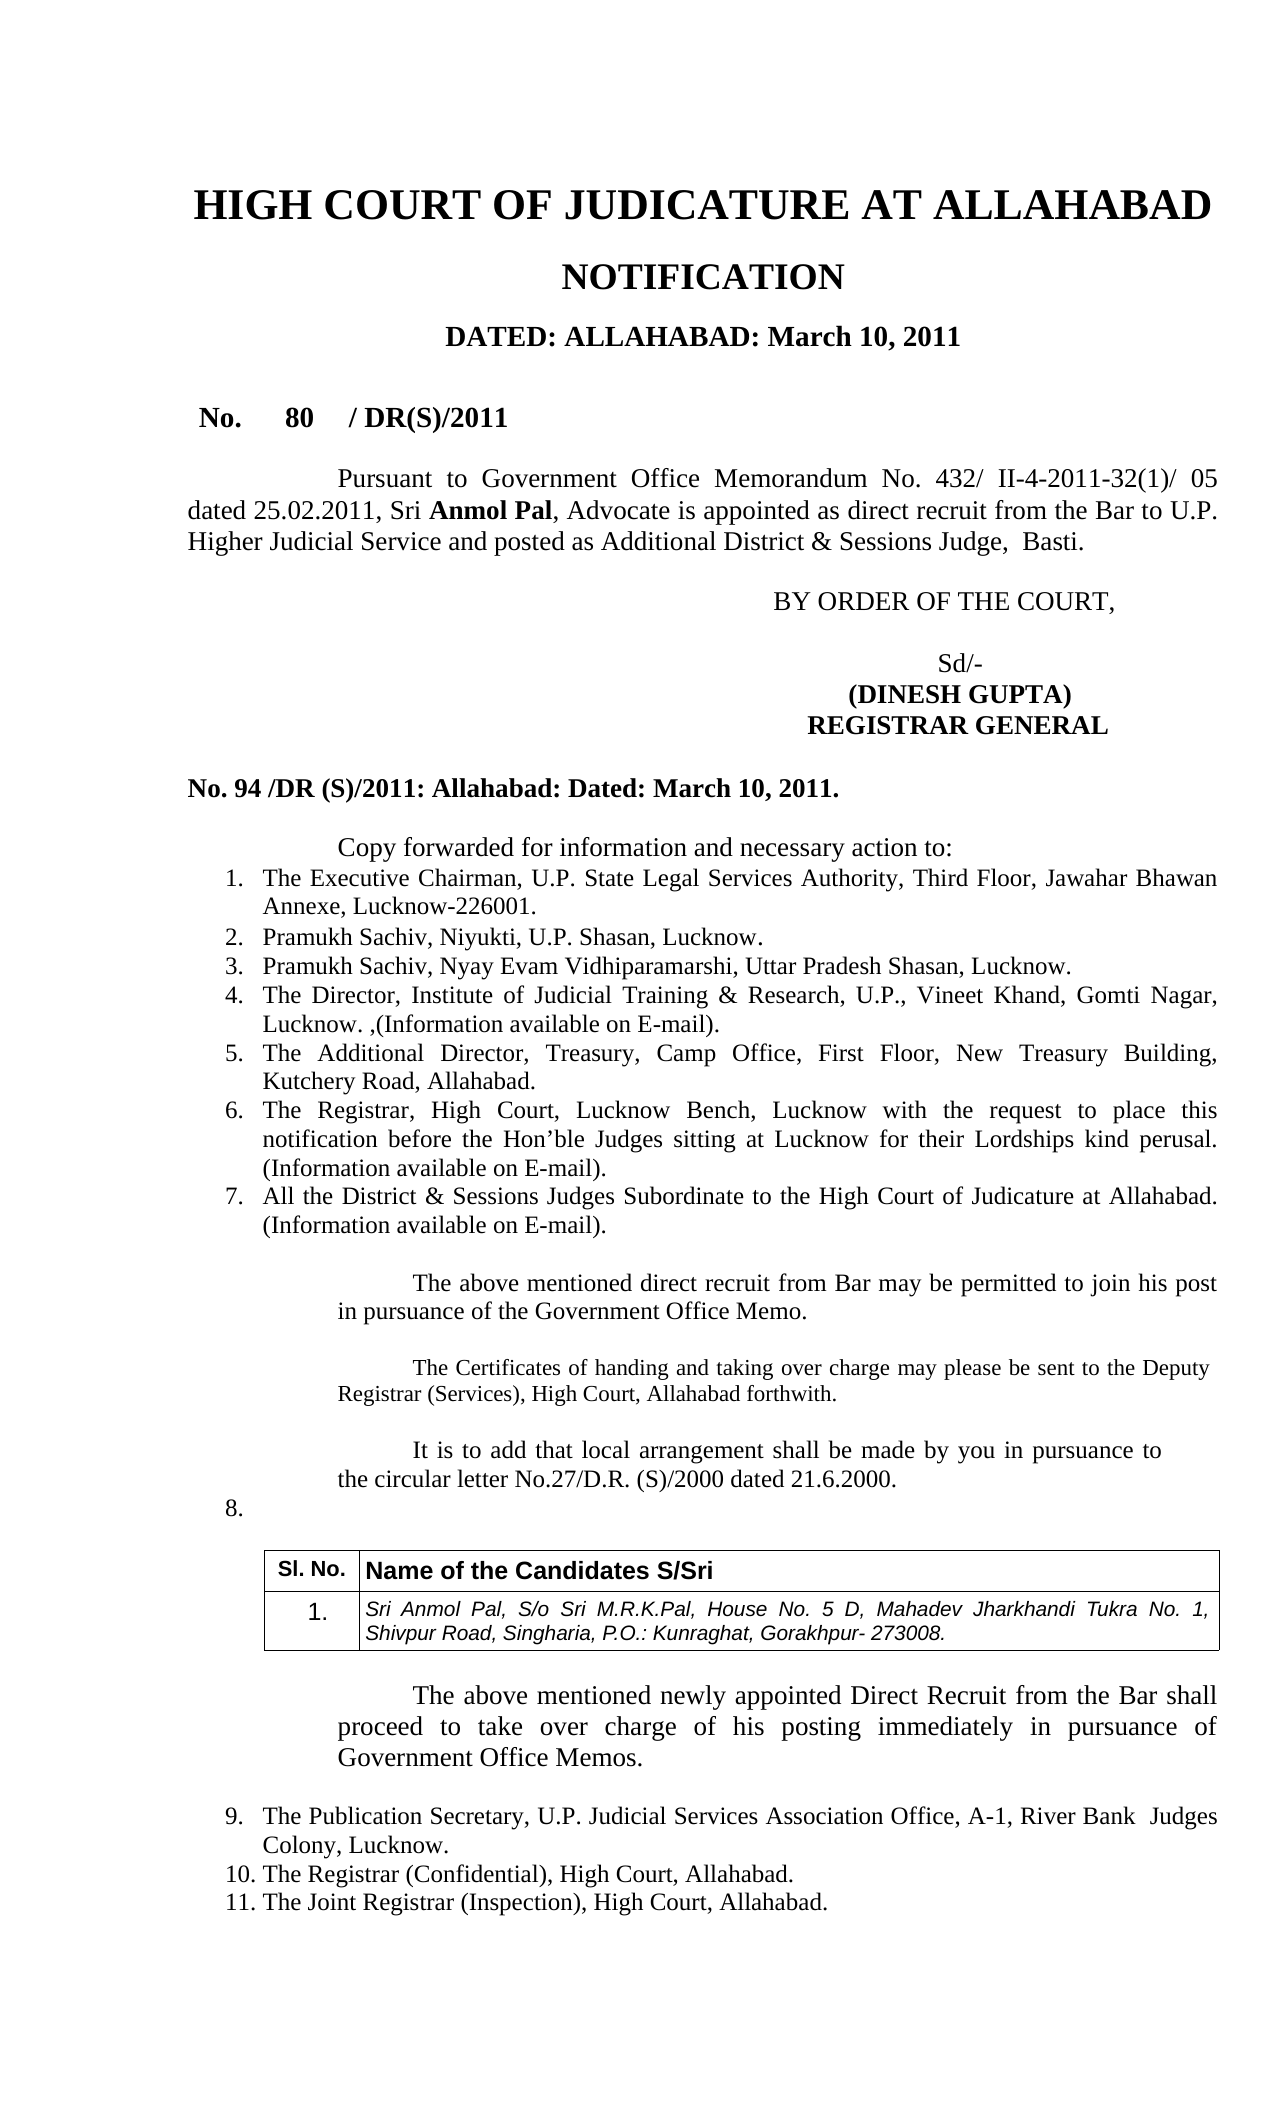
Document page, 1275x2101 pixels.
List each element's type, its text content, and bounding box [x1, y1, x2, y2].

table_cell Sri Anmol Pal, S/o Sri M.R.K.Pal, House No. 5 D, Mahadev Jharkhandi Tukra No. 1, Shivpur Road, Singharia, P.O.: Kunraghat, Gorakhpur- 273008. [360, 1592, 1219, 1650]
list Pramukh Sachiv, Nyay Evam Vidhiparamarshi, Uttar Pradesh Shasan, Lucknow. [225, 951, 1219, 980]
list The Additional Director, Treasury, Camp Office, First Floor, New Treasury Building, Kutchery Road, Allahabad. [225, 1038, 1219, 1095]
subtitle NOTIFICATION [187, 254, 1219, 297]
table_header 80 [274, 400, 337, 463]
list The Publication Secretary, U.P. Judicial Services Association Office, A-1, River Bank Judges Colony, Lucknow. [225, 1801, 1219, 1859]
list The Registrar (Confidential), High Court, Allahabad. [225, 1859, 1219, 1887]
text (DINESH GUPTA) [187, 678, 1221, 709]
text It is to add that local arrangement shall be made by you in pursuance to the circular letter No.27/D.R. (S)/2000 dated 21.6.2000. [337, 1435, 1162, 1493]
text The above mentioned newly appointed Direct Recruit from the Bar shall proceed to take over charge of his posting immediately in pursuance of Government Office Memos. [337, 1679, 1219, 1772]
text Copy forwarded for information and necessary action to: [262, 832, 1219, 863]
text REGISTRAR GENERAL [637, 709, 1219, 741]
table_header Sl. No. [265, 1551, 359, 1591]
text The Certificates of handing and taking over charge may please be sent to the Deputy Registrar (Services), High Court, Allahabad forthwith. [187, 1354, 1219, 1407]
list All the District & Sessions Judges Subordinate to the High Court of Judicature at Allahabad. (Information available on E-mail). [225, 1181, 1219, 1239]
subtitle DATED: ALLAHABAD: March 10, 2011 [187, 319, 1219, 352]
list The Executive Chairman, U.P. State Legal Services Authority, Third Floor, Jawahar Bhawan Annexe, Lucknow-226001. [225, 863, 1219, 920]
text 8. [187, 1493, 1219, 1522]
table_header No. [188, 400, 273, 463]
list Pramukh Sachiv, Niyukti, U.P. Shasan, Lucknow. [225, 920, 1219, 951]
table_header Name of the Candidates S/Sri [360, 1551, 1219, 1591]
text Sd/- [712, 647, 1219, 678]
text No. 94 /DR (S)/2011: Allahabad: Dated: March 10, 2011. [187, 772, 1219, 803]
text Pursuant to Government Office Memorandum No. 432/ II-4-2011-32(1)/ 05 dated 25.02.2011, Sri Anmol Pal, Advocate is appointed as direct recruit from the Bar to U.P. Higher Judicial Service and posted as Additional District & Sessions Judge, Basti. [187, 463, 1219, 556]
table_cell [265, 1592, 359, 1650]
table_header / DR(S)/2011 [338, 400, 737, 463]
list The Director, Institute of Judicial Training & Research, U.P., Vineet Khand, Gomti Nagar, Lucknow. ,(Information available on E-mail). [225, 980, 1219, 1038]
title HIGH COURT OF JUDICATURE AT ALLAHABAD [187, 179, 1219, 229]
list The Registrar, High Court, Lucknow Bench, Lucknow with the request to place this notification before the Hon’ble Judges sitting at Lucknow for their Lordships kind perusal. (Information available on E-mail). [225, 1095, 1219, 1181]
text BY ORDER OF THE COURT, [562, 585, 1219, 616]
list The Joint Registrar (Inspection), High Court, Allahabad. [225, 1887, 1219, 1916]
text The above mentioned direct recruit from Bar may be permitted to join his post in pursuance of the Government Office Memo. [337, 1268, 1219, 1325]
